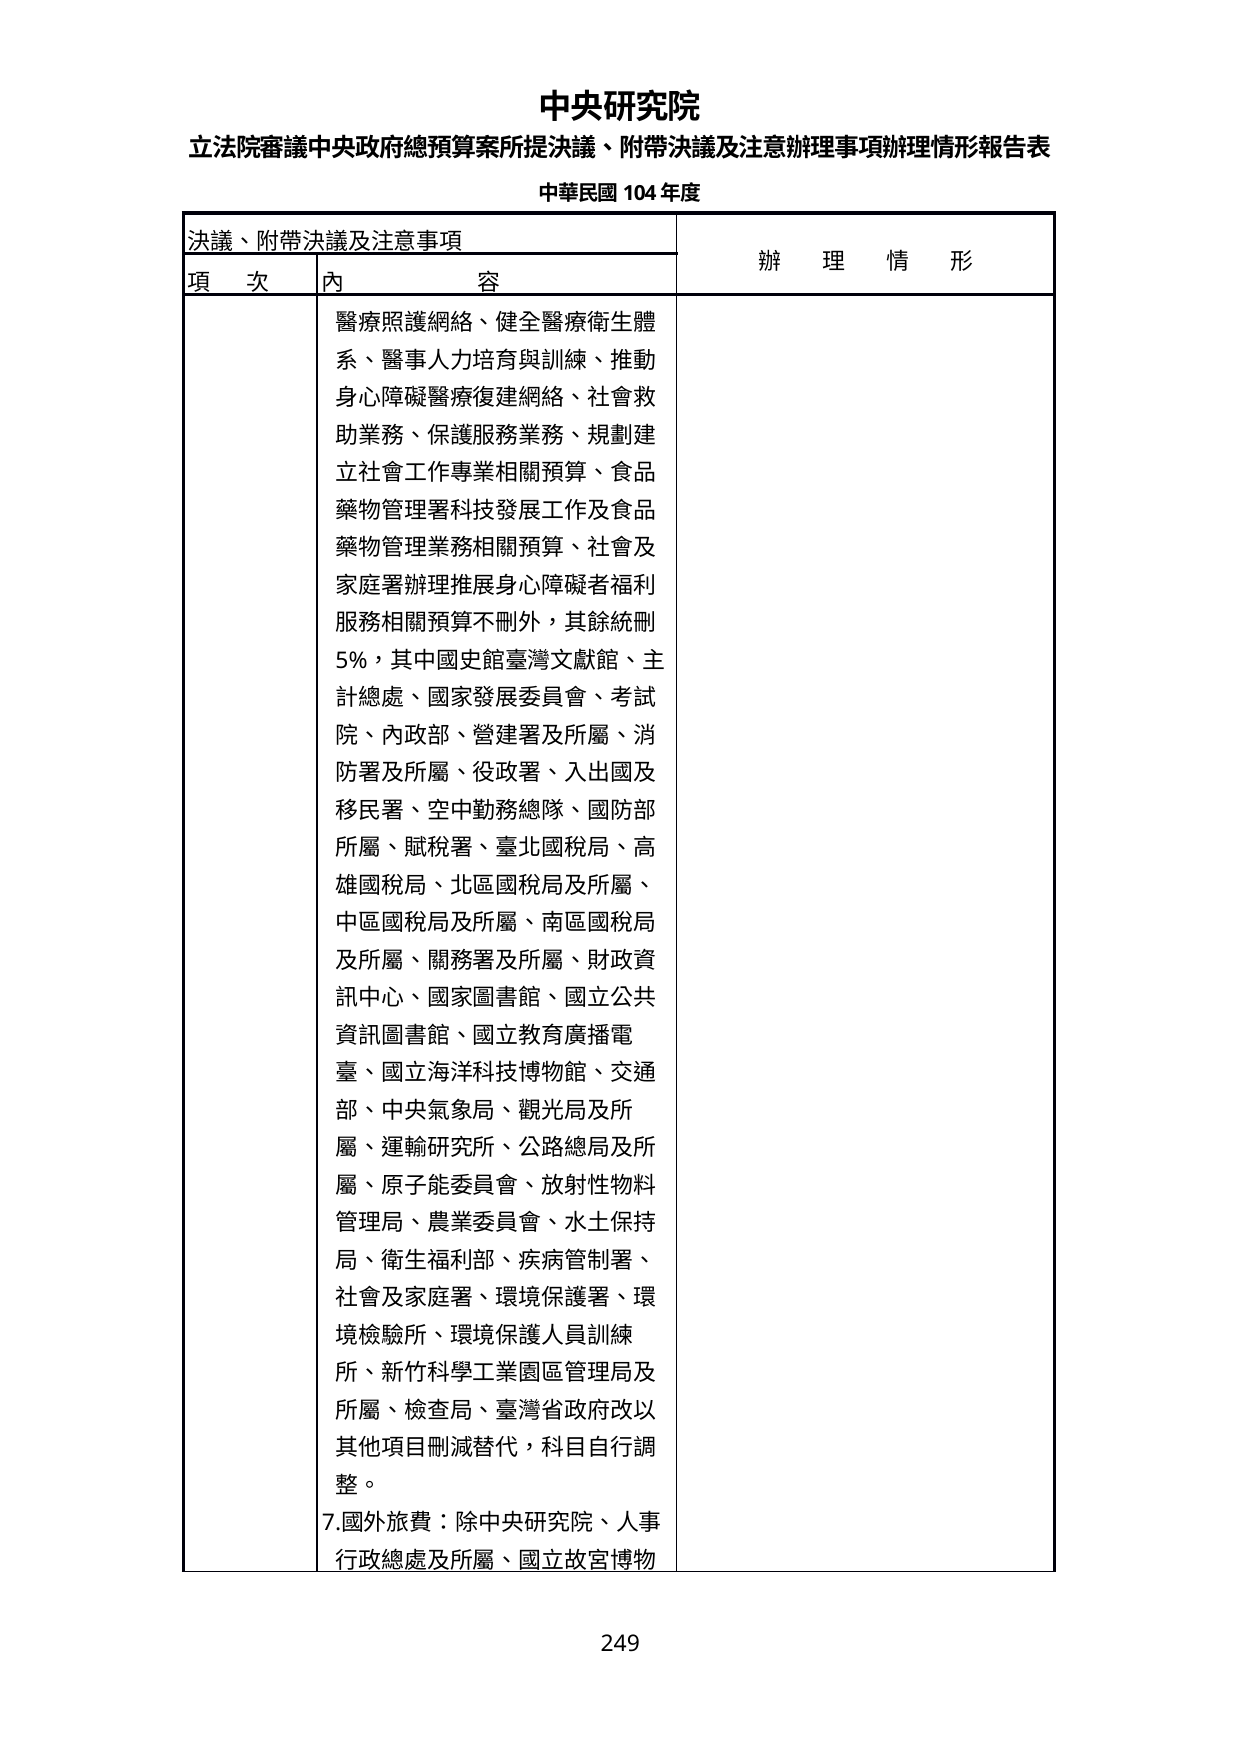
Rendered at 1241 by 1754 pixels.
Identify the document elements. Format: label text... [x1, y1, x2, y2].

table_cell 內 容 [318, 255, 676, 293]
table_cell 醫療照護網絡、健全醫療衛生體系、醫事人力培育與訓練、推動身心障礙醫療復建網絡、社會救助業務、保護服務業務、規劃建立社會工作專業相關預算、食品藥物管理署科技發展工作及食品藥物管理業務相關預算、社會及家庭署辦理推展身心障礙者福利服務相關預算不刪外，其餘統刪5%，其中國史館臺灣文獻館、主計總處、國家發展委員會、考試院、內政部、營建署及所屬、消防署及所屬、役政署、入出國及移民署、空中勤務總隊、國防部所屬、賦稅署、臺北國稅局、高雄國稅局、北區國稅局及所屬、中區國稅局及所屬、南區國稅局及所屬、關務署及所屬、財政資訊中心、國家圖書館、國立公共資訊圖書館、國立教育廣播電臺、國立海洋科技博物館、交通部、中央氣象局、觀光局及所屬、運輸研究所、公路總局及所屬、原子能委員會、放射性物料管理局、農業委員會、水土保持局、衛生福利部、疾病管制署、社會及家庭署、環境保護署、環境檢驗所、環境保護人員訓練所、新竹科學工業園區管理局及所屬、檢查局、臺灣省政府改以其他項目刪減替代，科目自行調整。 7.國外旅費：除中央研究院、人事行政總處及所屬、國立故宮博物 [318, 296, 676, 1571]
table_header 決議、附帶決議及注意事項 [185, 215, 676, 252]
table_header 辦 理 情 形 [677, 215, 1053, 293]
table_cell [677, 296, 1053, 1571]
table_cell [185, 296, 316, 1571]
table_cell 項 次 [185, 255, 316, 293]
